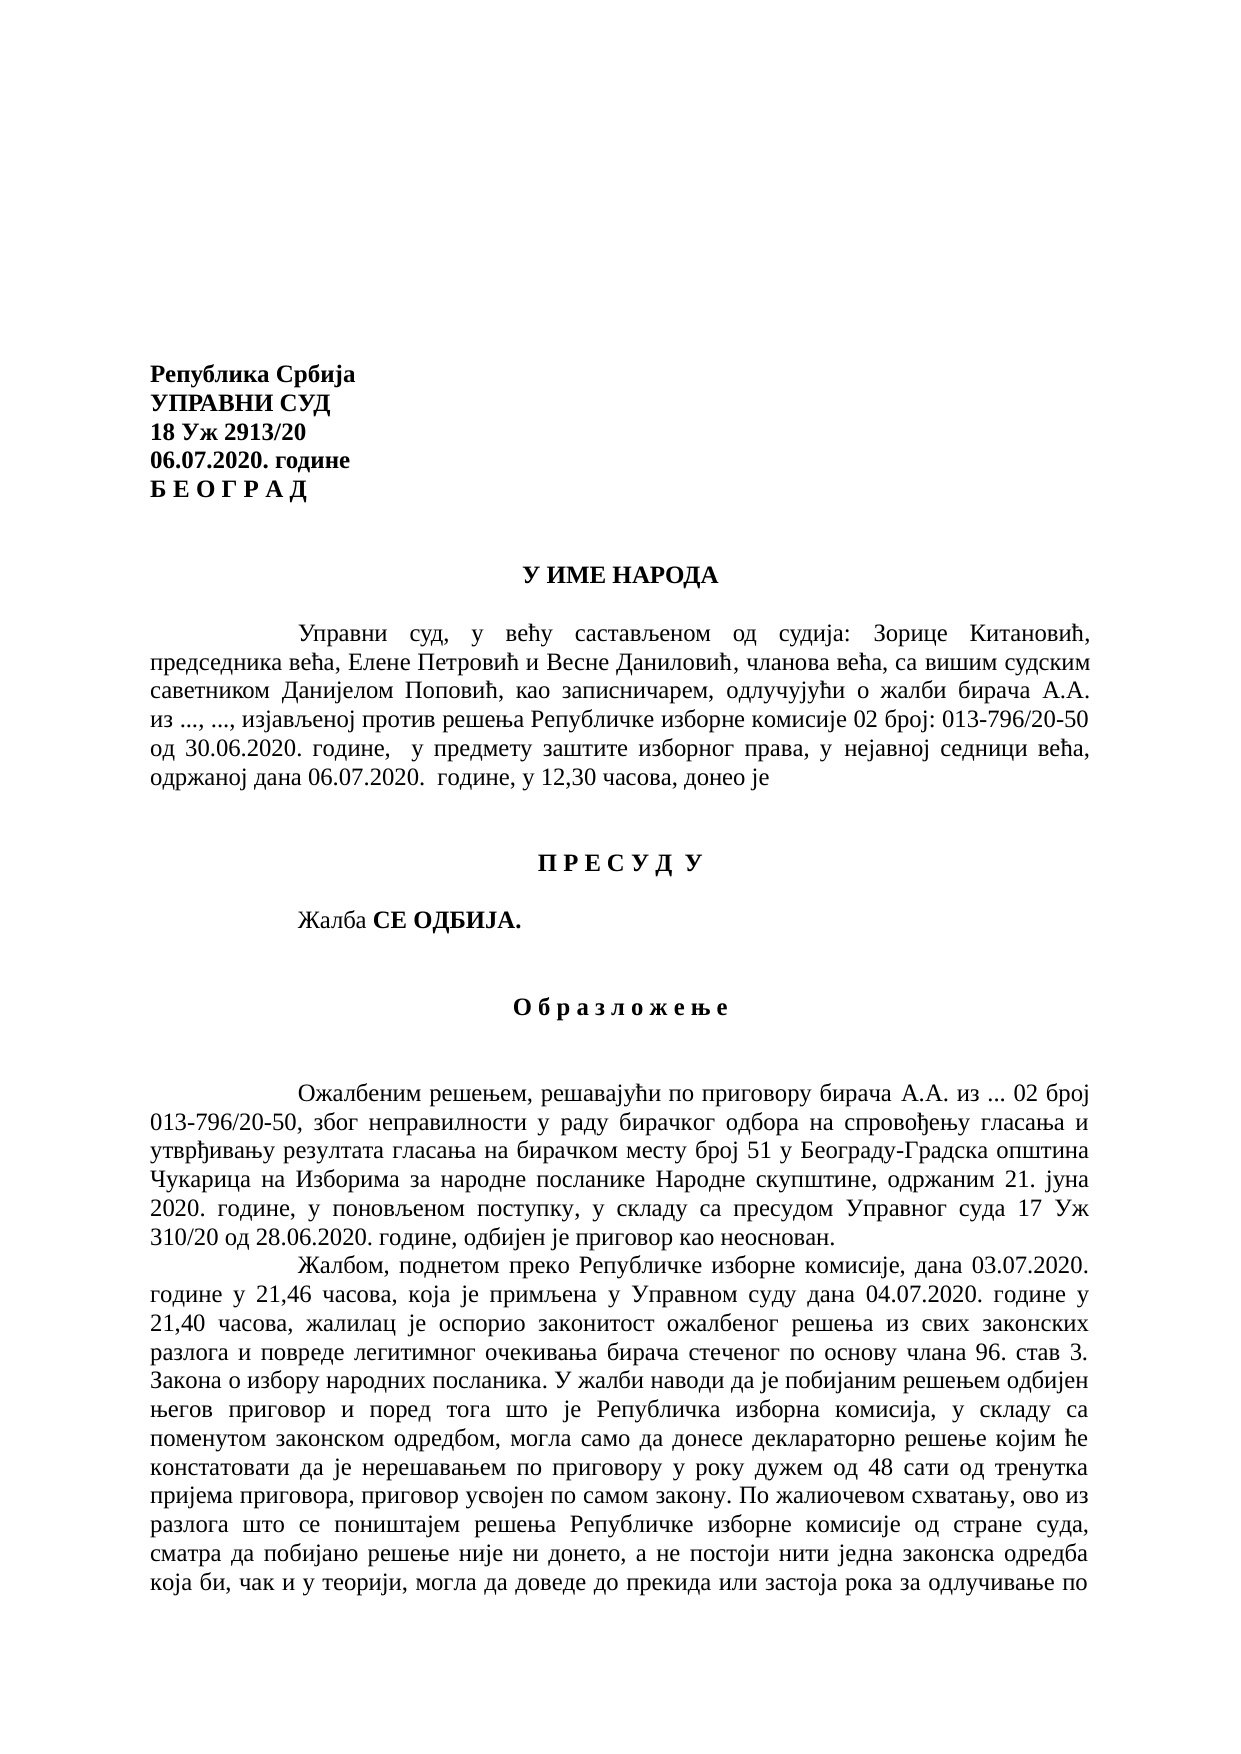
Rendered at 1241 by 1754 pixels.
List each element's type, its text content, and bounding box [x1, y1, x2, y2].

text О б р а з л о ж е њ е [150, 992, 1090, 1020]
text 06.07.2020. године [150, 445, 1090, 474]
text П Р Е С У Д У [150, 848, 1090, 877]
text Б Е О Г Р А Д [150, 474, 1090, 503]
text 18 Уж 2913/20 [150, 417, 1090, 445]
text Република Србија [150, 148, 1090, 388]
text Ожалбеним решењем, решавајући по приговору бирача А.А. из ... 02 број 013-796/20-50, због неправилности у раду бирачког одбора на спровођењу гласања и утврђивању резултата гласања на бирачком месту број 51 у Београду-Градска општина Чукарица на Изборима за народне посланике Народне скупштине, одржаним 21. јуна 2020. године, у поновљеном поступку, у складу са пресудом Управног суда 17 Уж 310/20 од 28.06.2020. године, одбијен је приговор као неоснован. [150, 1078, 1090, 1250]
text У ИМЕ НАРОДА [150, 560, 1090, 589]
text Управни суд, у већу састављеном од судија: Зорице Китановић, председника већа, Елене Петровић и Весне Даниловић, чланова већа, са вишим судским саветником Данијелом Поповић, као записничарем, одлучујући о жалби бирача А.А. из ..., ..., изјављеној против решења Републичке изборне комисије 02 број: 013-796/20-50 од 30.06.2020. године, у предмету заштите изборног права, у нејавној седници већа, одржаној дана 06.07.2020. године, у 12,30 часова, донео је [150, 618, 1090, 790]
text УПРАВНИ СУД [150, 388, 1090, 417]
text Жалба СЕ ОДБИЈА. [150, 905, 1090, 934]
text Жалбом, поднетом преко Републичке изборне комисије, дана 03.07.2020. године у 21,46 часова, која је примљена у Управном суду дана 04.07.2020. године у 21,40 часова, жалилац је оспорио законитост ожалбеног решења из свих законских разлога и повреде легитимног очекивања бирача стеченог по основу члана 96. став 3. Закона о избору народних посланика. У жалби наводи да је побијаним решењем одбијен његов приговор и поред тога што је Републичка изборна комисија, у складу са поменутом законском одредбом, могла само да донесе деклараторно решење којим ће констатовати да је нерешавањем по приговору у року дужем од 48 сати од тренутка пријема приговора, приговор усвојен по самом закону. По жалиочевом схватању, ово из разлога што се поништајем решења Републичке изборне комисије од стране суда, сматра да побијано решење није ни донето, а не постоји нити једна законска одредба која би, чак и у теорији, могла да доведе до прекида или застоја рока за одлучивање по [150, 1250, 1090, 1595]
